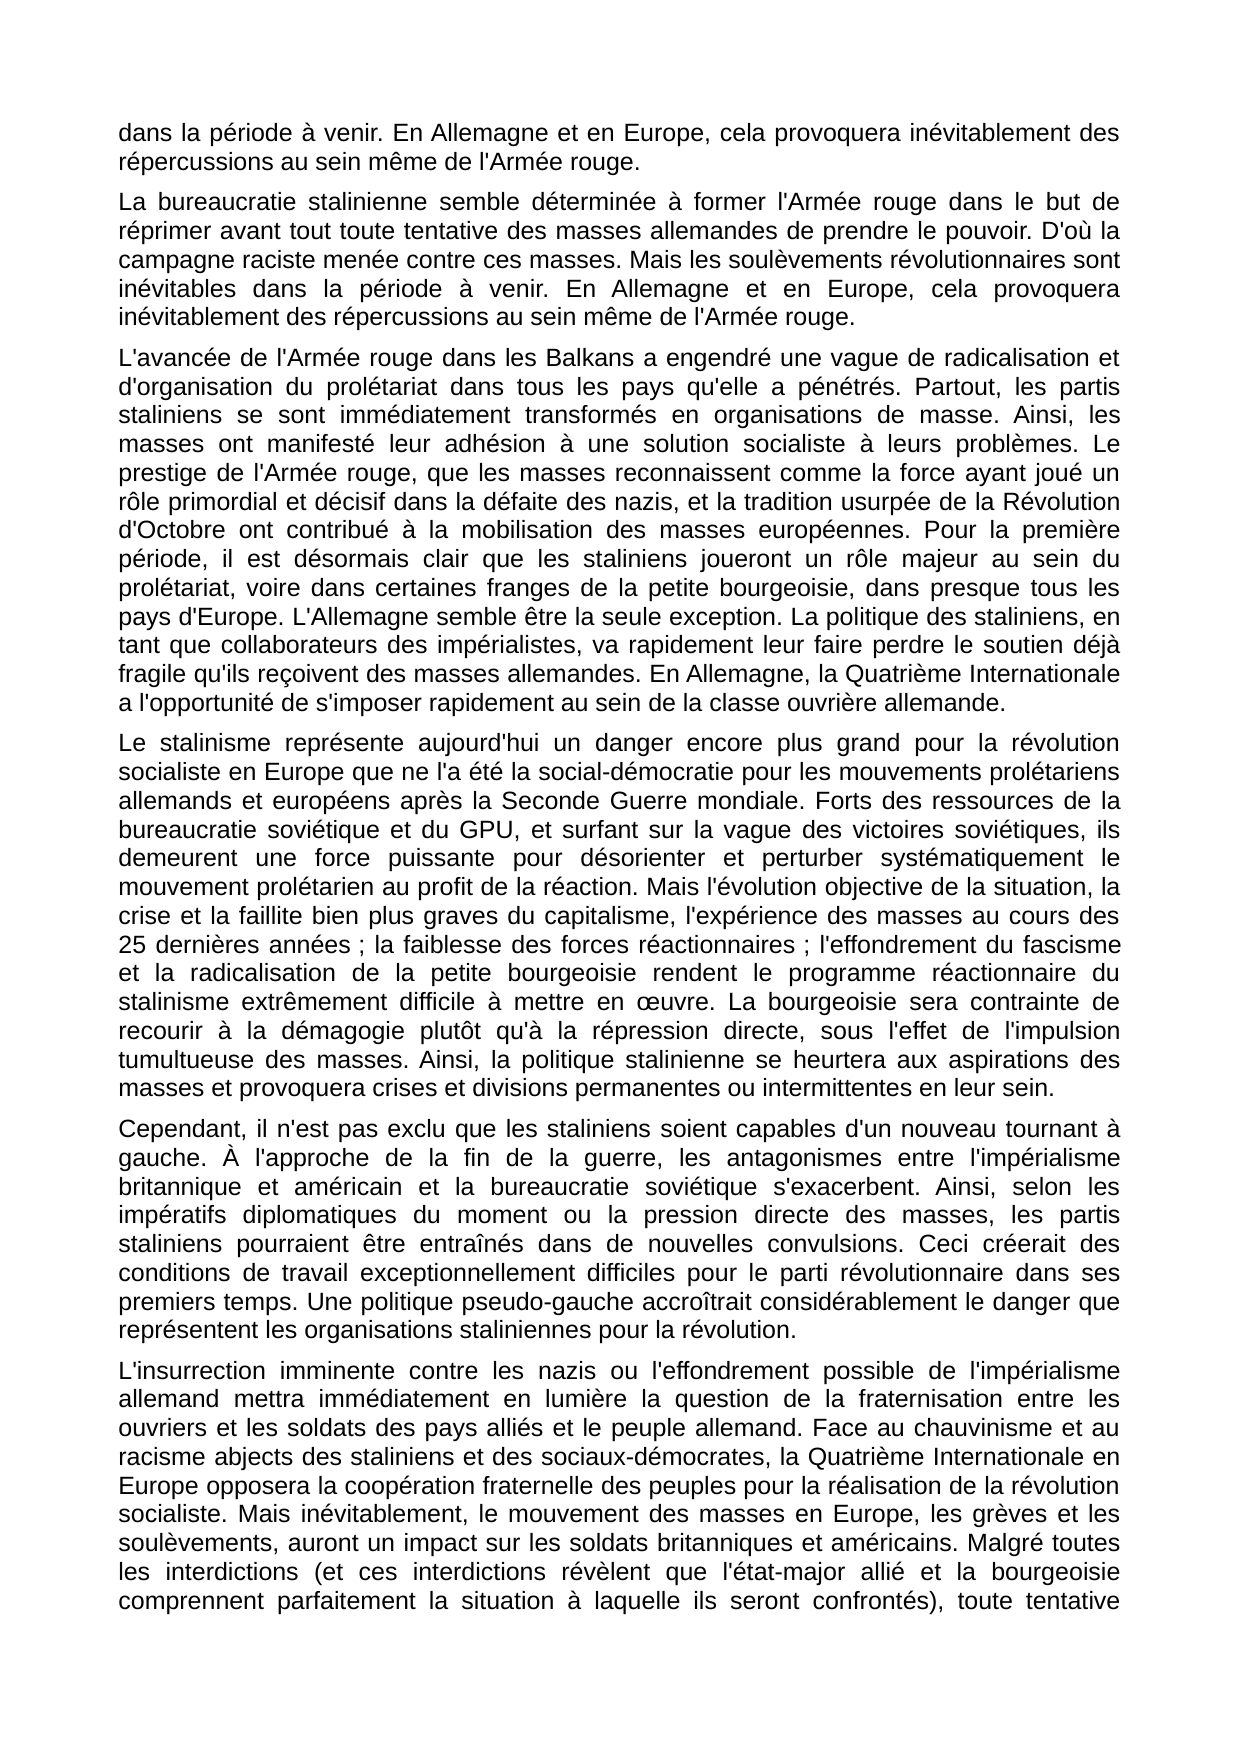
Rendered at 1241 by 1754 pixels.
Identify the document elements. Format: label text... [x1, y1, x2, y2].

text L'insurrection imminente contre les nazis ou l'effondrement possible de l'impérialisme allemand mettra immédiatement en lumière la question de la fraternisation entre les ouvriers et les soldats des pays alliés et le peuple allemand. Face au chauvinisme et au racisme abjects des staliniens et des sociaux-démocrates, la Quatrième Internationale en Europe opposera la coopération fraternelle des peuples pour la réalisation de la révolution socialiste. Mais inévitablement, le mouvement des masses en Europe, les grèves et les soulèvements, auront un impact sur les soldats britanniques et américains. Malgré toutes les interdictions (et ces interdictions révèlent que l'état-major allié et la bourgeoisie comprennent parfaitement la situation à laquelle ils seront confrontés), toute tentative [118, 1356, 1122, 1614]
text L'avancée de l'Armée rouge dans les Balkans a engendré une vague de radicalisation et d'organisation du prolétariat dans tous les pays qu'elle a pénétrés. Partout, les partis staliniens se sont immédiatement transformés en organisations de masse. Ainsi, les masses ont manifesté leur adhésion à une solution socialiste à leurs problèmes. Le prestige de l'Armée rouge, que les masses reconnaissent comme la force ayant joué un rôle primordial et décisif dans la défaite des nazis, et la tradition usurpée de la Révolution d'Octobre ont contribué à la mobilisation des masses européennes. Pour la première période, il est désormais clair que les staliniens joueront un rôle majeur au sein du prolétariat, voire dans certaines franges de la petite bourgeoisie, dans presque tous les pays d'Europe. L'Allemagne semble être la seule exception. La politique des staliniens, en tant que collaborateurs des impérialistes, va rapidement leur faire perdre le soutien déjà fragile qu'ils reçoivent des masses allemandes. En Allemagne, la Quatrième Internationale a l'opportunité de s'imposer rapidement au sein de la classe ouvrière allemande. [118, 343, 1122, 717]
text La bureaucratie stalinienne semble déterminée à former l'Armée rouge dans le but de réprimer avant tout toute tentative des masses allemandes de prendre le pouvoir. D'où la campagne raciste menée contre ces masses. Mais les soulèvements révolutionnaires sont inévitables dans la période à venir. En Allemagne et en Europe, cela provoquera inévitablement des répercussions au sein même de l'Armée rouge. [118, 187, 1122, 331]
text Le stalinisme représente aujourd'hui un danger encore plus grand pour la révolution socialiste en Europe que ne l'a été la social-démocratie pour les mouvements prolétariens allemands et européens après la Seconde Guerre mondiale. Forts des ressources de la bureaucratie soviétique et du GPU, et surfant sur la vague des victoires soviétiques, ils demeurent une force puissante pour désorienter et perturber systématiquement le mouvement prolétarien au profit de la réaction. Mais l'évolution objective de la situation, la crise et la faillite bien plus graves du capitalisme, l'expérience des masses au cours des 25 dernières années ; la faiblesse des forces réactionnaires ; l'effondrement du fascisme et la radicalisation de la petite bourgeoisie rendent le programme réactionnaire du stalinisme extrêmement difficile à mettre en œuvre. La bourgeoisie sera contrainte de recourir à la démagogie plutôt qu'à la répression directe, sous l'effet de l'impulsion tumultueuse des masses. Ainsi, la politique stalinienne se heurtera aux aspirations des masses et provoquera crises et divisions permanentes ou intermittentes en leur sein. [118, 728, 1122, 1102]
text Cependant, il n'est pas exclu que les staliniens soient capables d'un nouveau tournant à gauche. À l'approche de la fin de la guerre, les antagonismes entre l'impérialisme britannique et américain et la bureaucratie soviétique s'exacerbent. Ainsi, selon les impératifs diplomatiques du moment ou la pression directe des masses, les partis staliniens pourraient être entraînés dans de nouvelles convulsions. Ceci créerait des conditions de travail exceptionnellement difficiles pour le parti révolutionnaire dans ses premiers temps. Une politique pseudo-gauche accroîtrait considérablement le danger que représentent les organisations staliniennes pour la révolution. [118, 1114, 1122, 1344]
text dans la période à venir. En Allemagne et en Europe, cela provoquera inévitablement des répercussions au sein même de l'Armée rouge. [118, 118, 1122, 176]
